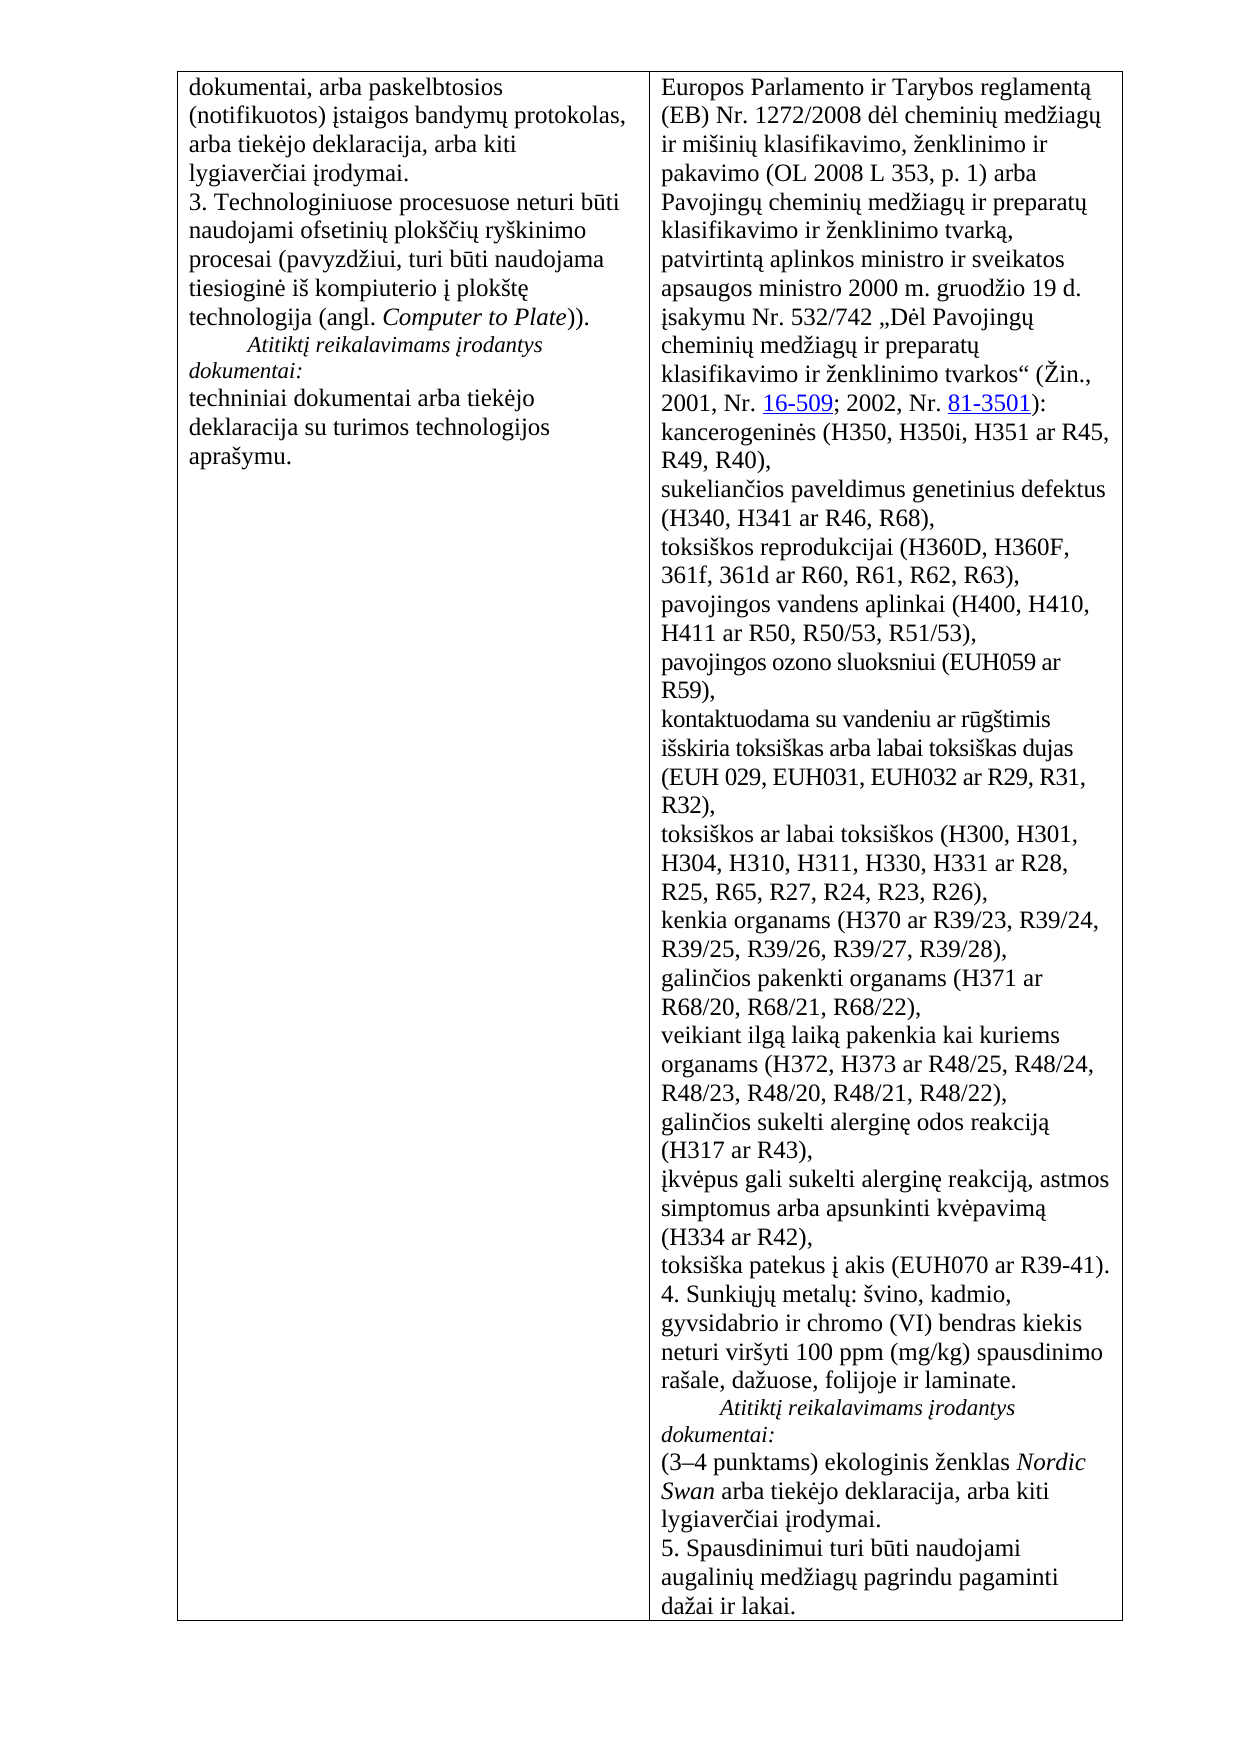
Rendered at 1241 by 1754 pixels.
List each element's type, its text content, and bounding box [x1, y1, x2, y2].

table_cell dokumentai, arba paskelbtosios (notifikuotos) įstaigos bandymų protokolas, arba tiekėjo deklaracija, arba kiti lygiaverčiai įrodymai. 3. Technologiniuose procesuose neturi būti naudojami ofsetinių plokščių ryškinimo procesai (pavyzdžiui, turi būti naudojama tiesioginė iš kompiuterio į plokštę technologija (angl. Computer to Plate)). Atitiktį reikalavimams įrodantys dokumentai: techniniai dokumentai arba tiekėjo deklaracija su turimos technologijos aprašymu. [178, 72, 649, 1619]
table_cell Europos Parlamento ir Tarybos reglamentą (EB) Nr. 1272/2008 dėl cheminių medžiagų ir mišinių klasifikavimo, ženklinimo ir pakavimo (OL 2008 L 353, p. 1) arba Pavojingų cheminių medžiagų ir preparatų klasifikavimo ir ženklinimo tvarką, patvirtintą aplinkos ministro ir sveikatos apsaugos ministro 2000 m. gruodžio 19 d. įsakymu Nr. 532/742 „Dėl Pavojingų cheminių medžiagų ir preparatų klasifikavimo ir ženklinimo tvarkos“ (Žin., 2001, Nr. 16-509; 2002, Nr. 81-3501): kancerogeninės (H350, H350i, H351 ar R45, R49, R40), sukeliančios paveldimus genetinius defektus (H340, H341 ar R46, R68), toksiškos reprodukcijai (H360D, H360F, 361f, 361d ar R60, R61, R62, R63), pavojingos vandens aplinkai (H400, H410, H411 ar R50, R50/53, R51/53), pavojingos ozono sluoksniui (EUH059 ar R59), kontaktuodama su vandeniu ar rūgštimis išskiria toksiškas arba labai toksiškas dujas (EUH 029, EUH031, EUH032 ar R29, R31, R32), toksiškos ar labai toksiškos (H300, H301, H304, H310, H311, H330, H331 ar R28, R25, R65, R27, R24, R23, R26), kenkia organams (H370 ar R39/23, R39/24, R39/25, R39/26, R39/27, R39/28), galinčios pakenkti organams (H371 ar R68/20, R68/21, R68/22), veikiant ilgą laiką pakenkia kai kuriems organams (H372, H373 ar R48/25, R48/24, R48/23, R48/20, R48/21, R48/22), galinčios sukelti alerginę odos reakciją (H317 ar R43), įkvėpus gali sukelti alerginę reakciją, astmos simptomus arba apsunkinti kvėpavimą (H334 ar R42), toksiška patekus į akis (EUH070 ar R39-41). 4. Sunkiųjų metalų: švino, kadmio, gyvsidabrio ir chromo (VI) bendras kiekis neturi viršyti 100 ppm (mg/kg) spausdinimo rašale, dažuose, folijoje ir laminate. Atitiktį reikalavimams įrodantys dokumentai: (3–4 punktams) ekologinis ženklas Nordic Swan arba tiekėjo deklaracija, arba kiti lygiaverčiai įrodymai. 5. Spausdinimui turi būti naudojami augalinių medžiagų pagrindu pagaminti dažai ir lakai. [650, 72, 1122, 1619]
